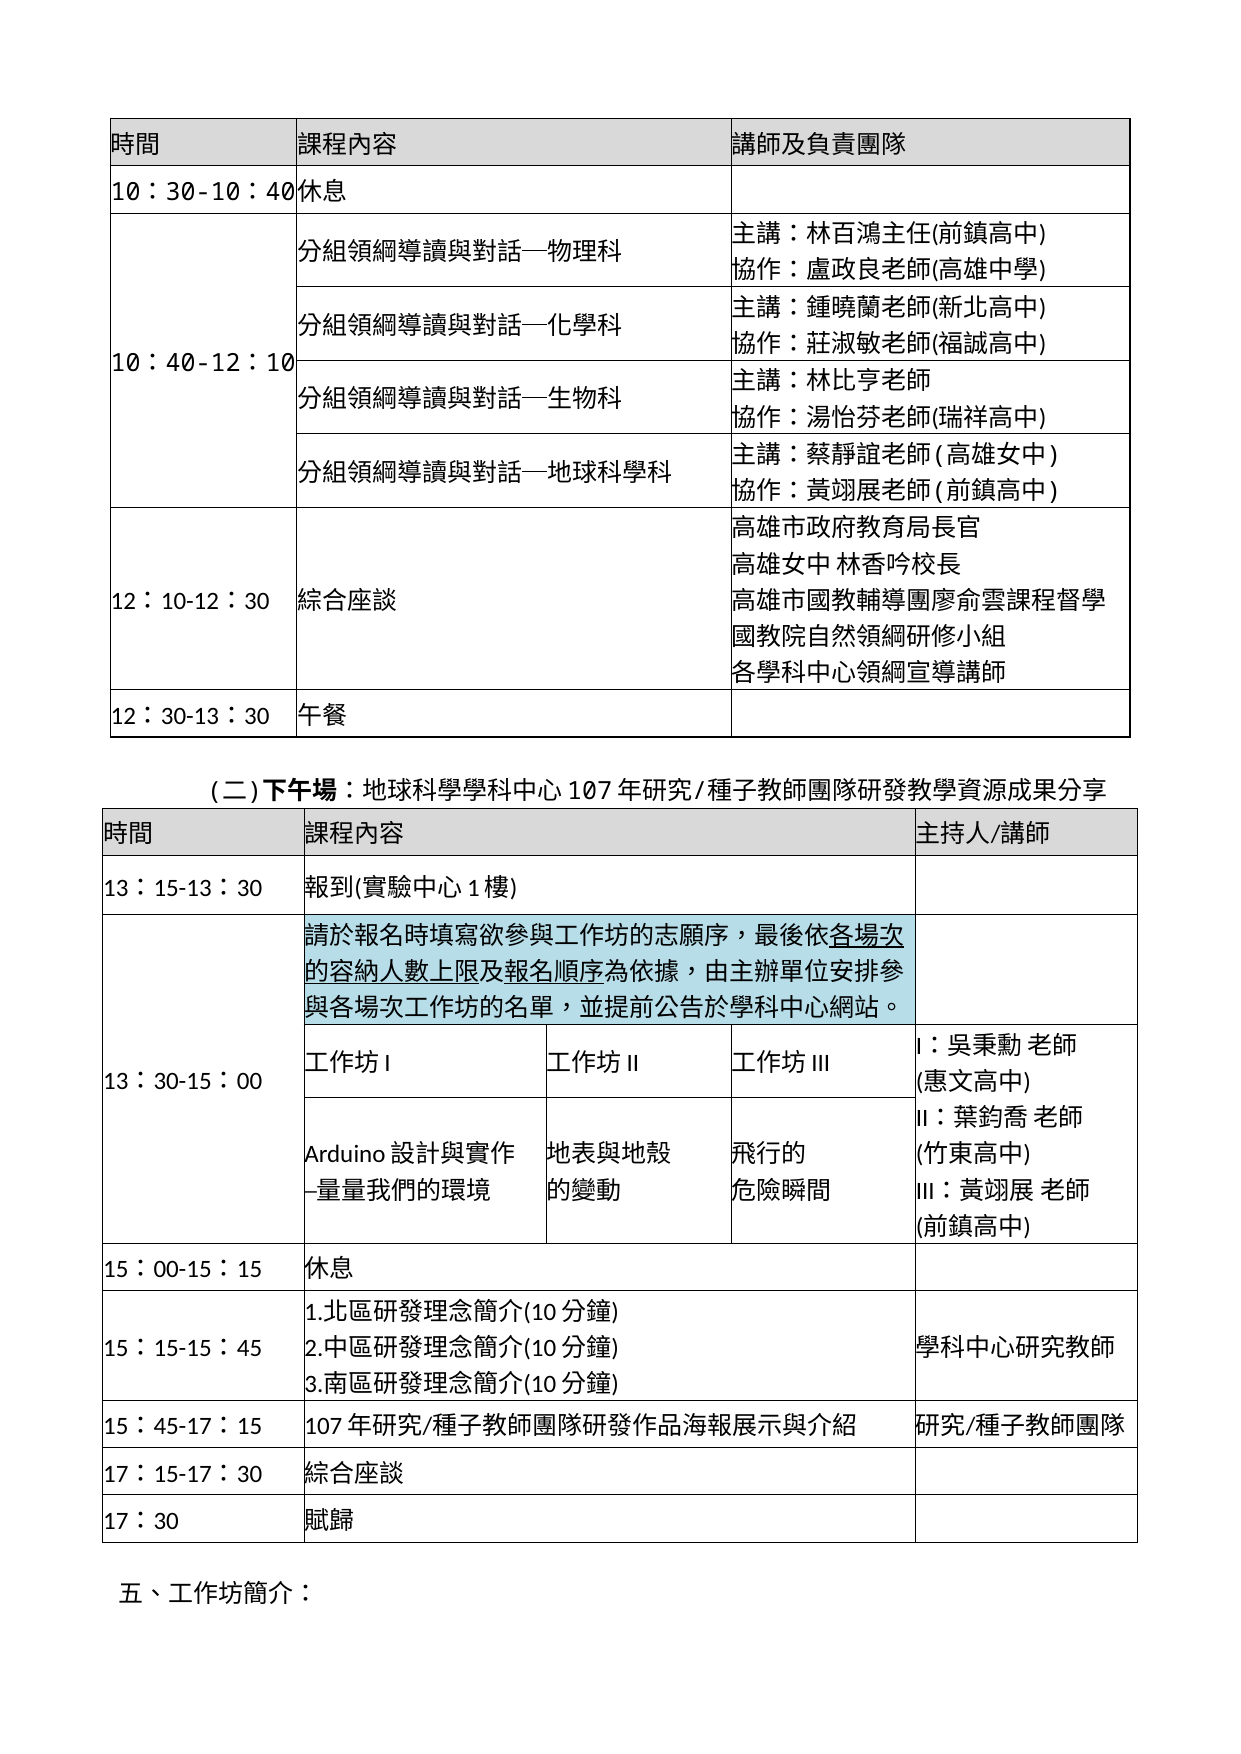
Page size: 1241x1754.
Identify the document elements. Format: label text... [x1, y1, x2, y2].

table_header 課程內容 [305, 809, 915, 855]
table_cell 1.北區研發理念簡介(10分鐘) 2.中區研發理念簡介(10分鐘) 3.南區研發理念簡介(10分鐘) [305, 1291, 915, 1400]
table_cell 休息 [297, 166, 731, 213]
table_cell 地表與地殼 的變動 [547, 1098, 731, 1243]
table_cell 10：30-10：40 [111, 166, 296, 213]
table_cell 13：30-15：00 [103, 915, 304, 1243]
table_cell 午餐 [297, 690, 731, 736]
table_cell 工作坊I [305, 1025, 546, 1097]
table_cell [916, 1244, 1137, 1290]
table_cell I：吳秉勳 老師 (惠文高中) II：葉鈞喬 老師 (竹東高中) III：黃翊展 老師 (前鎮高中) [916, 1025, 1137, 1243]
table_header 課程內容 [297, 119, 731, 165]
table_cell [916, 915, 1137, 1024]
table_cell 107年研究/種子教師團隊研發作品海報展示與介紹 [305, 1401, 915, 1447]
table_header 時間 [103, 809, 304, 855]
table_cell 分組領綱導讀與對話─地球科學科 [297, 434, 731, 507]
table_cell 綜合座談 [305, 1448, 915, 1494]
table_cell [916, 856, 1137, 914]
table_cell [732, 690, 1129, 736]
table_cell 分組領綱導讀與對話─化學科 [297, 287, 731, 360]
table_cell [916, 1495, 1137, 1542]
table_cell 工作坊III [732, 1025, 915, 1097]
table_cell 高雄市政府教育局長官 高雄女中 林香吟校長 高雄市國教輔導團廖俞雲課程督學 國教院自然領綱研修小組 各學科中心領綱宣導講師 [732, 508, 1129, 689]
table_cell 17：15-17：30 [103, 1448, 304, 1494]
table_cell 12：30-13：30 [111, 690, 296, 736]
table_cell 10：40-12：10 [111, 214, 296, 507]
table_cell 分組領綱導讀與對話─物理科 [297, 214, 731, 286]
table_cell [732, 166, 1129, 213]
table_cell 研究/種子教師團隊 [916, 1401, 1137, 1447]
table_cell 15：45-17：15 [103, 1401, 304, 1447]
table_cell 13：15-13：30 [103, 856, 304, 914]
table_header 主持人/講師 [916, 809, 1137, 855]
table_cell 分組領綱導讀與對話─生物科 [297, 361, 731, 433]
table_cell [916, 1448, 1137, 1494]
table_cell 休息 [305, 1244, 915, 1290]
table_cell 工作坊II [547, 1025, 731, 1097]
table_cell 17：30 [103, 1495, 304, 1542]
table_cell 請於報名時填寫欲參與工作坊的志願序，最後依各場次的容納人數上限及報名順序為依據，由主辦單位安排參與各場次工作坊的名單，並提前公告於學科中心網站。 [305, 915, 915, 1024]
text 五、工作坊簡介： [118, 1573, 1122, 1609]
text (二)下午場：地球科學學科中心107年研究/種子教師團隊研發教學資源成果分享 [207, 766, 1122, 808]
table_cell 飛行的 危險瞬間 [732, 1098, 915, 1243]
table_cell Arduino設計與實作 ─量量我們的環境 [305, 1098, 546, 1243]
table_cell 主講：林百鴻主任(前鎮高中) 協作：盧政良老師(高雄中學) [732, 214, 1129, 286]
table_cell 賦歸 [305, 1495, 915, 1542]
table_cell 主講：鍾曉蘭老師(新北高中) 協作：莊淑敏老師(福誠高中) [732, 287, 1129, 360]
table_cell 15：00-15：15 [103, 1244, 304, 1290]
table_cell 主講：林比亨老師 協作：湯怡芬老師(瑞祥高中) [732, 361, 1129, 433]
table_header 時間 [111, 119, 296, 165]
table_cell 15：15-15：45 [103, 1291, 304, 1400]
table_cell 學科中心研究教師 [916, 1291, 1137, 1400]
table_cell 12：10-12：30 [111, 508, 296, 689]
table_cell 綜合座談 [297, 508, 731, 689]
table_cell 報到(實驗中心1樓) [305, 856, 915, 914]
table_header 講師及負責團隊 [732, 119, 1129, 165]
table_cell 主講：蔡靜誼老師(高雄女中) 協作：黃翊展老師(前鎮高中) [732, 434, 1129, 507]
